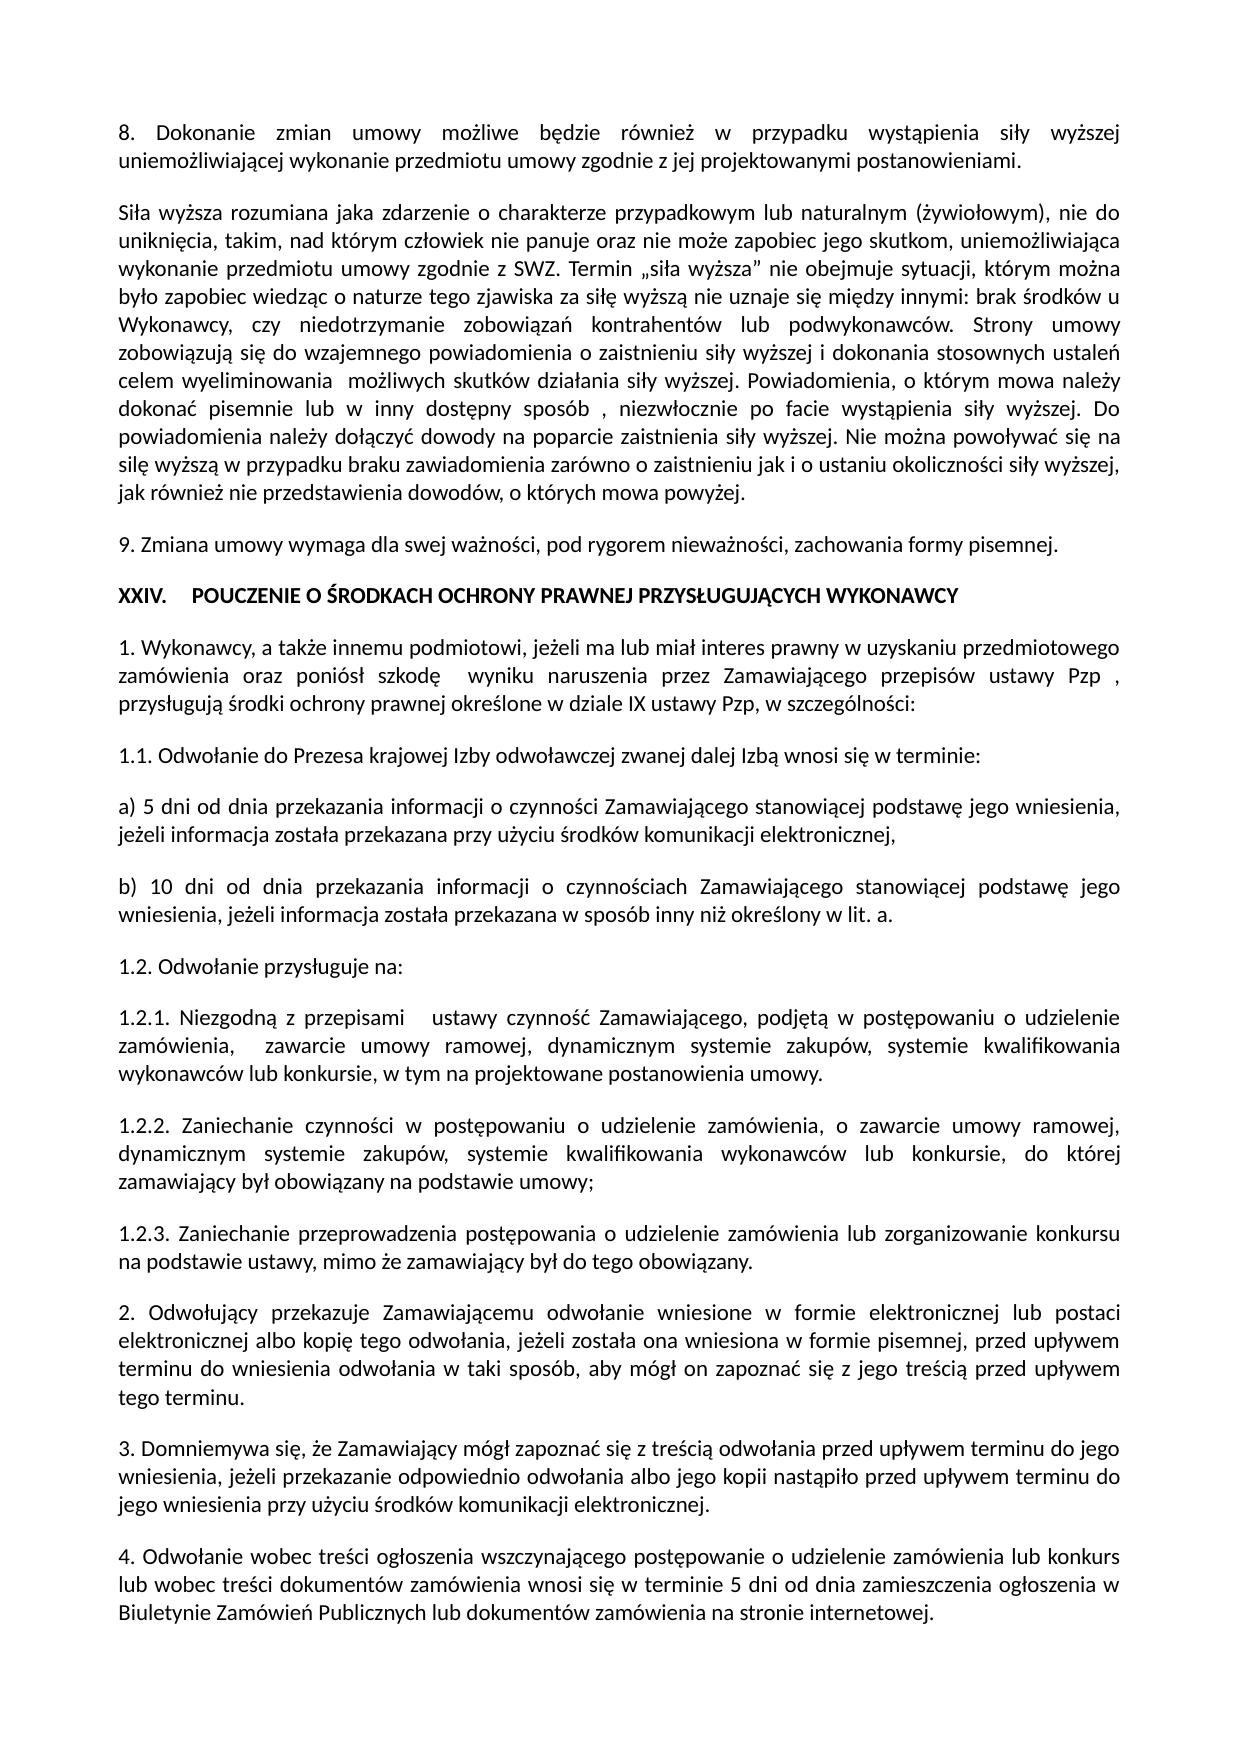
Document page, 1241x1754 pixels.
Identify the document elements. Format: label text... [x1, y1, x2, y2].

text 1. Wykonawcy, a także innemu podmiotowi, jeżeli ma lub miał interes prawny w uzyskaniu przedmiotowego zamówienia oraz poniósł szkodę wyniku naruszenia przez Zamawiającego przepisów ustawy Pzp , przysługują środki ochrony prawnej określone w dziale IX ustawy Pzp, w szczególności: [118, 633, 1122, 717]
text 4. Odwołanie wobec treści ogłoszenia wszczynającego postępowanie o udzielenie zamówienia lub konkurs lub wobec treści dokumentów zamówienia wnosi się w terminie 5 dni od dnia zamieszczenia ogłoszenia w Biuletynie Zamówień Publicznych lub dokumentów zamówienia na stronie internetowej. [118, 1542, 1122, 1626]
text 1.1. Odwołanie do Prezesa krajowej Izby odwoławczej zwanej dalej Izbą wnosi się w terminie: [118, 741, 1122, 769]
text 8. Dokonanie zmian umowy możliwe będzie również w przypadku wystąpienia siły wyższej uniemożliwiającej wykonanie przedmiotu umowy zgodnie z jej projektowanymi postanowieniami. [118, 118, 1122, 174]
text a) 5 dni od dnia przekazania informacji o czynności Zamawiającego stanowiącej podstawę jego wniesienia, jeżeli informacja została przekazana przy użyciu środków komunikacji elektronicznej, [118, 792, 1122, 848]
text 9. Zmiana umowy wymaga dla swej ważności, pod rygorem nieważności, zachowania formy pisemnej. [118, 530, 1122, 558]
text 3. Domniemywa się, że Zamawiający mógł zapoznać się z treścią odwołania przed upływem terminu do jego wniesienia, jeżeli przekazanie odpowiednio odwołania albo jego kopii nastąpiło przed upływem terminu do jego wniesienia przy użyciu środków komunikacji elektronicznej. [118, 1434, 1122, 1518]
text 1.2.2. Zaniechanie czynności w postępowaniu o udzielenie zamówienia, o zawarcie umowy ramowej, dynamicznym systemie zakupów, systemie kwalifikowania wykonawców lub konkursie, do której zamawiający był obowiązany na podstawie umowy; [118, 1111, 1122, 1195]
text 1.2.1. Niezgodną z przepisami ustawy czynność Zamawiającego, podjętą w postępowaniu o udzielenie zamówienia, zawarcie umowy ramowej, dynamicznym systemie zakupów, systemie kwalifikowania wykonawców lub konkursie, w tym na projektowane postanowienia umowy. [118, 1003, 1122, 1087]
text Siła wyższa rozumiana jaka zdarzenie o charakterze przypadkowym lub naturalnym (żywiołowym), nie do uniknięcia, takim, nad którym człowiek nie panuje oraz nie może zapobiec jego skutkom, uniemożliwiająca wykonanie przedmiotu umowy zgodnie z SWZ. Termin „siła wyższa” nie obejmuje sytuacji, którym można było zapobiec wiedząc o naturze tego zjawiska za siłę wyższą nie uznaje się między innymi: brak środków u Wykonawcy, czy niedotrzymanie zobowiązań kontrahentów lub podwykonawców. Strony umowy zobowiązują się do wzajemnego powiadomienia o zaistnieniu siły wyższej i dokonania stosownych ustaleń celem wyeliminowania możliwych skutków działania siły wyższej. Powiadomienia, o którym mowa należy dokonać pisemnie lub w inny dostępny sposób , niezwłocznie po facie wystąpienia siły wyższej. Do powiadomienia należy dołączyć dowody na poparcie zaistnienia siły wyższej. Nie można powoływać się na silę wyższą w przypadku braku zawiadomienia zarówno o zaistnieniu jak i o ustaniu okoliczności siły wyższej, jak również nie przedstawienia dowodów, o których mowa powyżej. [118, 198, 1122, 506]
text XXIV. POUCZENIE O ŚRODKACH OCHRONY PRAWNEJ PRZYSŁUGUJĄCYCH WYKONAWCY [118, 581, 1122, 609]
text b) 10 dni od dnia przekazania informacji o czynnościach Zamawiającego stanowiącej podstawę jego wniesienia, jeżeli informacja została przekazana w sposób inny niż określony w lit. a. [118, 872, 1122, 928]
text 1.2.3. Zaniechanie przeprowadzenia postępowania o udzielenie zamówienia lub zorganizowanie konkursu na podstawie ustawy, mimo że zamawiający był do tego obowiązany. [118, 1219, 1122, 1275]
text 2. Odwołujący przekazuje Zamawiającemu odwołanie wniesione w formie elektronicznej lub postaci elektronicznej albo kopię tego odwołania, jeżeli została ona wniesiona w formie pisemnej, przed upływem terminu do wniesienia odwołania w taki sposób, aby mógł on zapoznać się z jego treścią przed upływem tego terminu. [118, 1298, 1122, 1411]
text 1.2. Odwołanie przysługuje na: [118, 952, 1122, 980]
